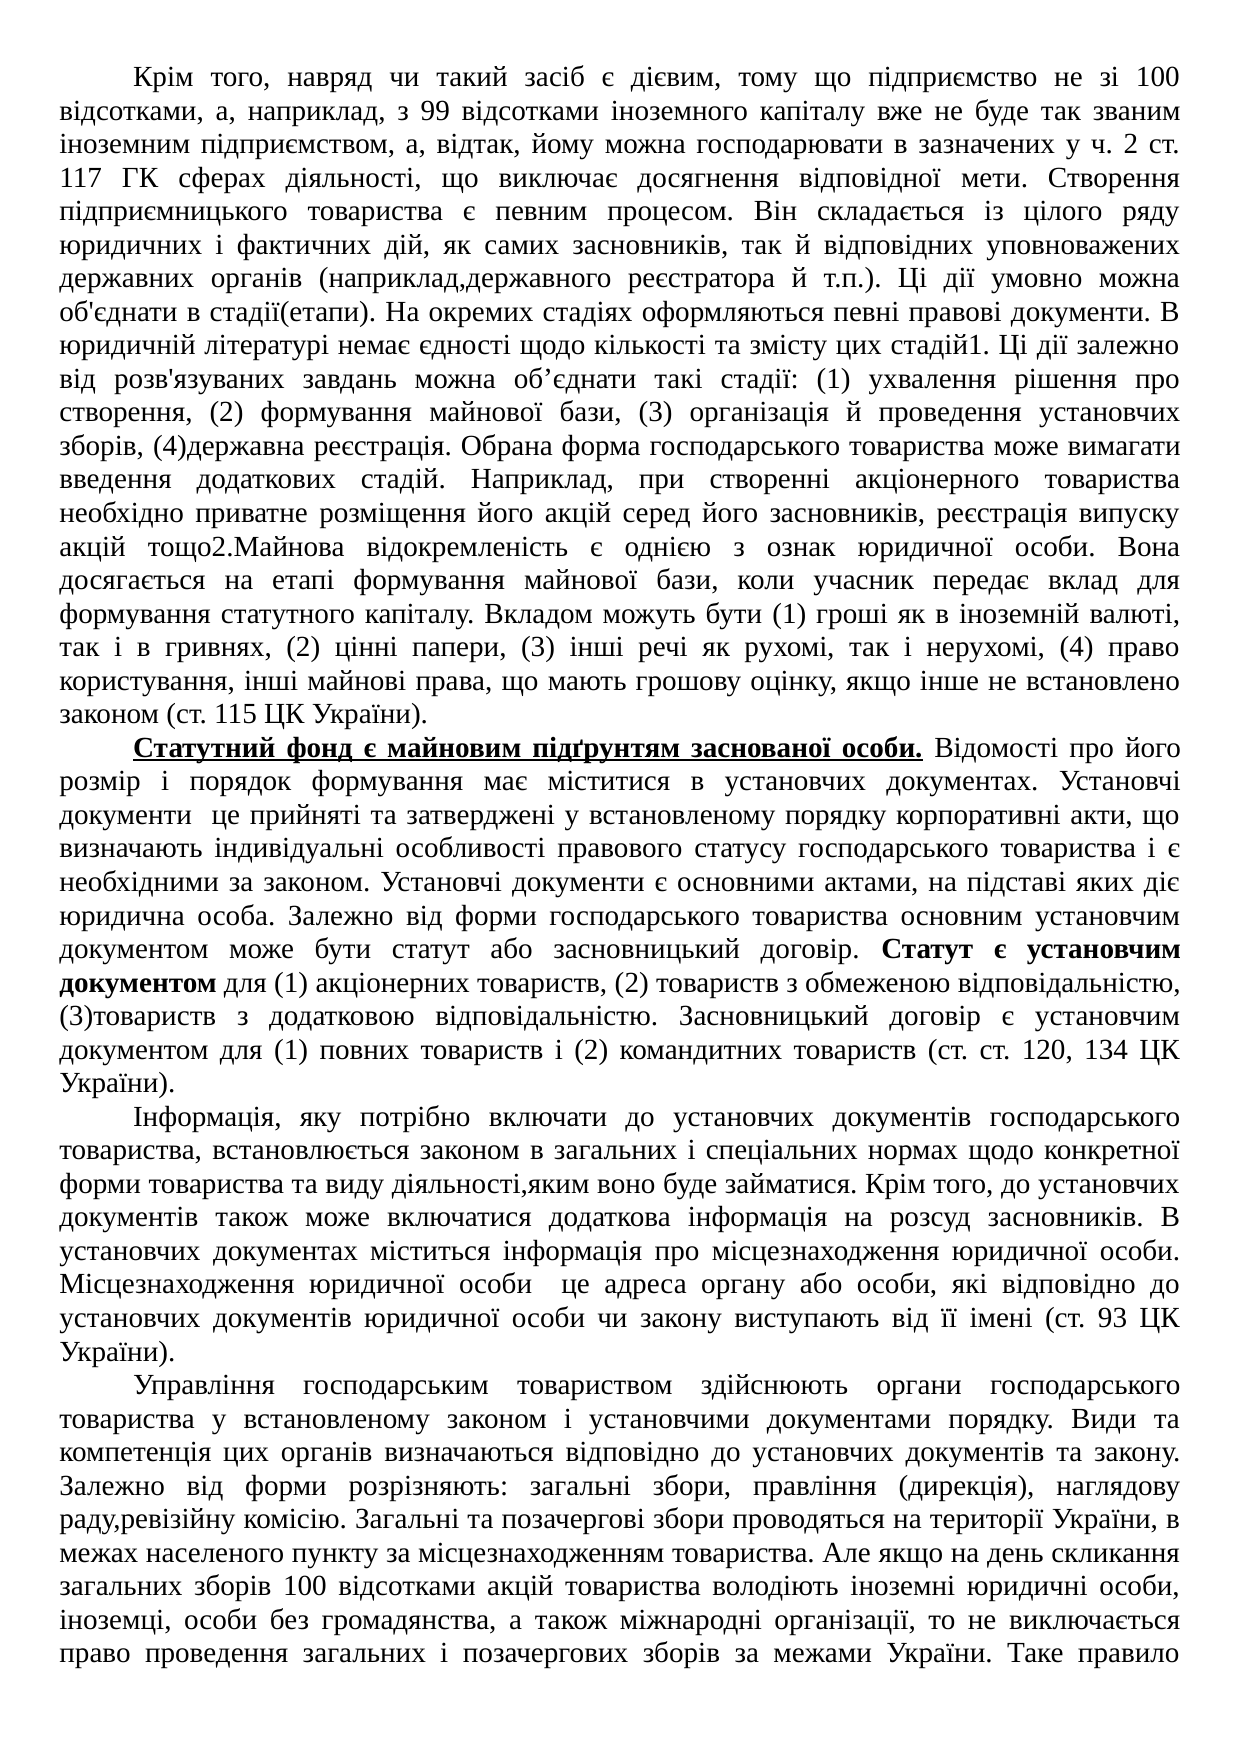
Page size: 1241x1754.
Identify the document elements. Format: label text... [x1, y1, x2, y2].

text Крім того, навряд чи такий засіб є дієвим, тому що підприємство не зі 100 відсотками, а, наприклад, з 99 відсотками іноземного капіталу вже не буде так званим іноземним підприємством, а, відтак, йому можна господарювати в зазначених у ч. 2 ст. 117 ГК сферах діяльності, що виключає досягнення відповідної мети. Створення підприємницького товариства є певним процесом. Він складається із цілого ряду юридичних і фактичних дій, як самих засновників, так й відповідних уповноважених державних органів (наприклад,державного реєстратора й т.п.). Ці дії умовно можна об'єднати в стадії(етапи). На окремих стадіях оформляються певні правові документи. В юридичній літературі немає єдності щодо кількості та змісту цих стадій1. Ці дії залежно від розв'язуваних завдань можна об’єднати такі стадії: (1) ухвалення рішення про створення, (2) формування майнової бази, (3) організація й проведення установчих зборів, (4)державна реєстрація. Обрана форма господарського товариства може вимагати введення додаткових стадій. Наприклад, при створенні акціонерного товариства необхідно приватне розміщення його акцій серед його засновників, реєстрація випуску акцій тощо2.Майнова відокремленість є однією з ознак юридичної особи. Вона досягається на етапі формування майнової бази, коли учасник передає вклад для формування статутного капіталу. Вкладом можуть бути (1) гроші як в іноземній валюті, так і в гривнях, (2) цінні папери, (3) інші речі як рухомі, так і нерухомі, (4) право користування, інші майнові права, що мають грошову оцінку, якщо інше не встановлено законом (ст. 115 ЦК України). [59, 59, 1181, 730]
text Управління господарським товариством здійснюють органи господарського товариства у встановленому законом і установчими документами порядку. Види та компетенція цих органів визначаються відповідно до установчих документів та закону. Залежно від форми розрізняють: загальні збори, правління (дирекція), наглядову раду,ревізійну комісію. Загальні та позачергові збори проводяться на території України, в межах населеного пункту за місцезнаходженням товариства. Але якщо на день скликання загальних зборів 100 відсотками акцій товариства володіють іноземні юридичні особи, іноземці, особи без громадянства, а також міжнародні організації, то не виключається право проведення загальних і позачергових зборів за межами України. Таке правило [59, 1367, 1181, 1669]
text Інформація, яку потрібно включати до установчих документів господарського товариства, встановлюється законом в загальних і спеціальних нормах щодо конкретної форми товариства та виду діяльності,яким воно буде займатися. Крім того, до установчих документів також може включатися додаткова інформація на розсуд засновників. В установчих документах міститься інформація про місцезнаходження юридичної особи. Місцезнаходження юридичної особи  це адреса органу або особи, які відповідно до установчих документів юридичної особи чи закону виступають від її імені (ст. 93 ЦК України). [59, 1099, 1181, 1367]
text Статутний фонд є майновим підґрунтям заснованої особи. Відомості про його розмір і порядок формування має міститися в установчих документах. Установчі документи  це прийняті та затверджені у встановленому порядку корпоративні акти, що визначають індивідуальні особливості правового статусу господарського товариства і є необхідними за законом. Установчі документи є основними актами, на підставі яких діє юридична особа. Залежно від форми господарського товариства основним установчим документом може бути статут або засновницький договір. Статут є установчим документом для (1) акціонерних товариств, (2) товариств з обмеженою відповідальністю, (3)товариств з додатковою відповідальністю. Засновницький договір є установчим документом для (1) повних товариств і (2) командитних товариств (ст. ст. 120, 134 ЦК України). [59, 730, 1181, 1099]
